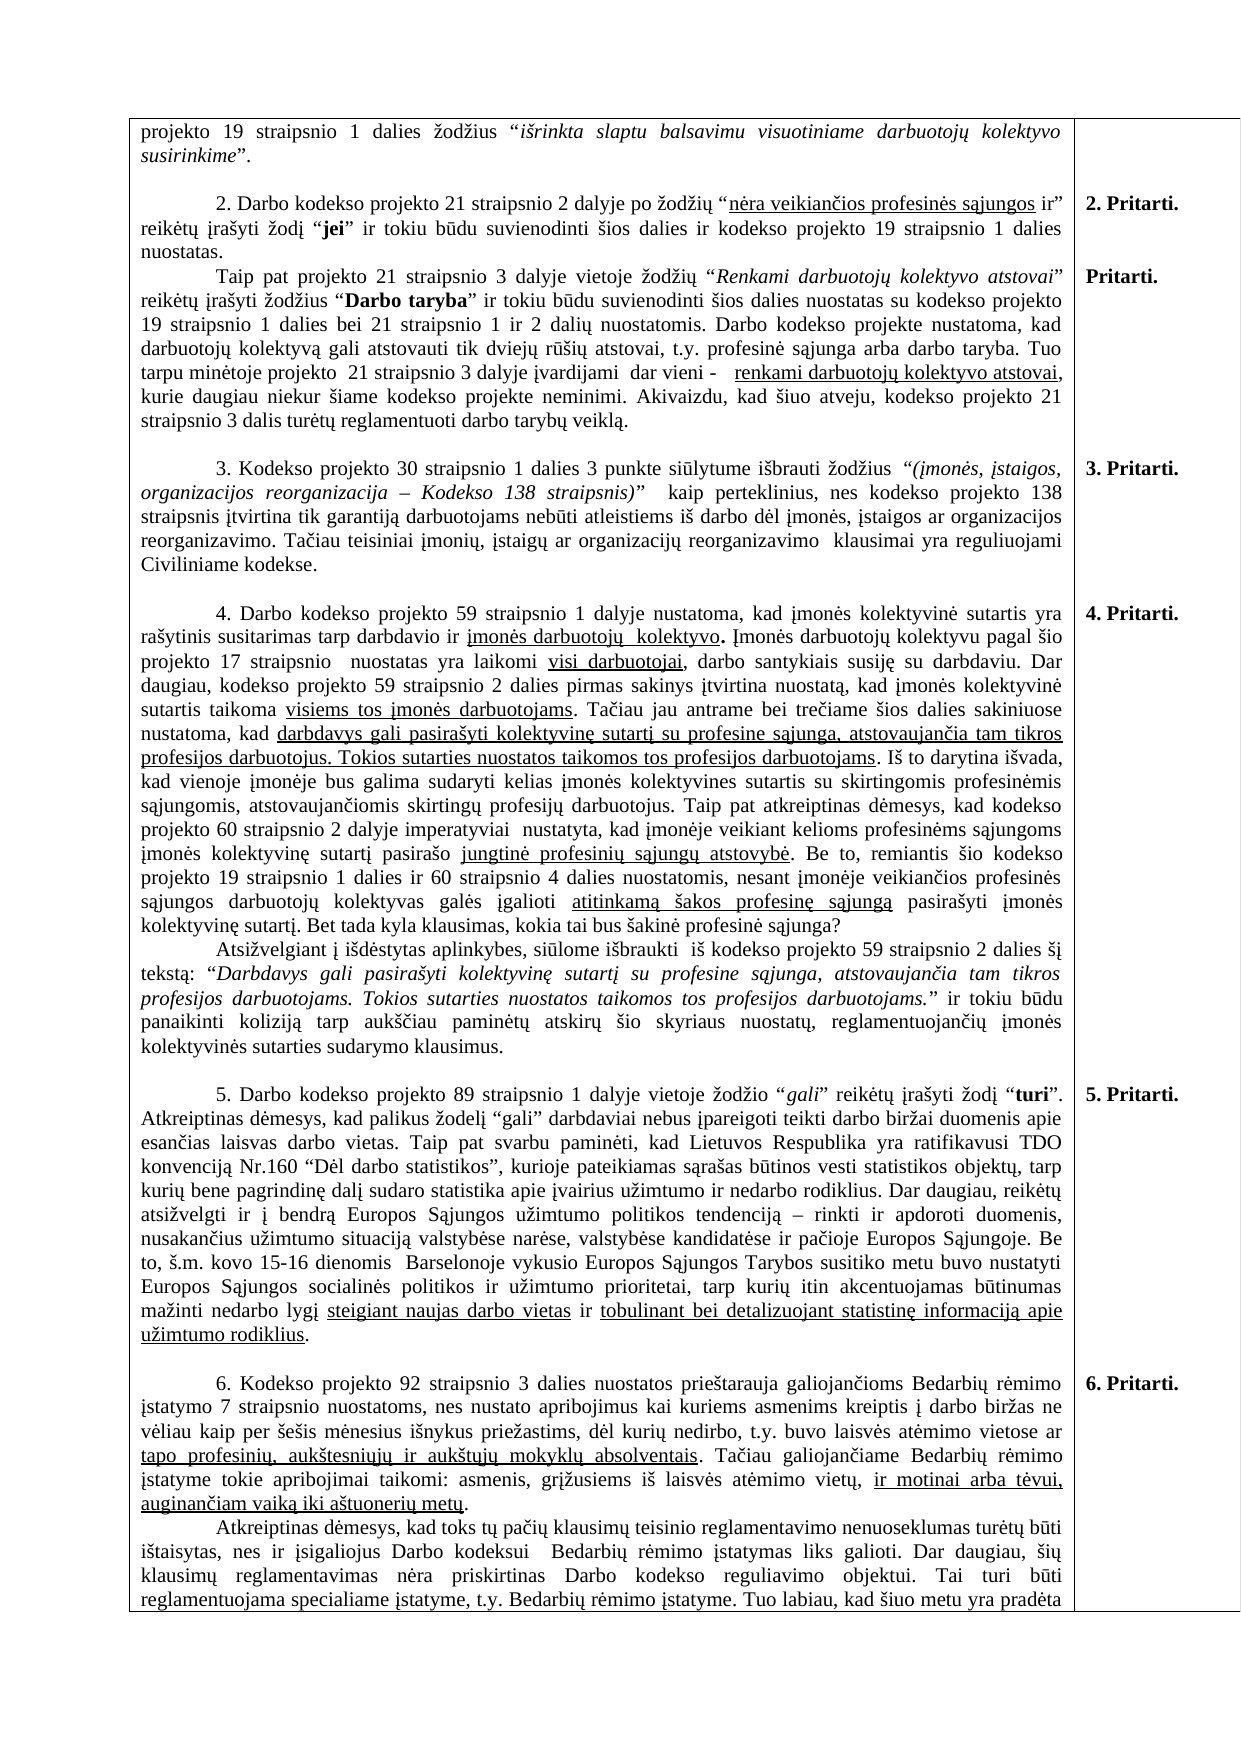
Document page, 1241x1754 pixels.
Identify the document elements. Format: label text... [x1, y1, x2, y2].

table_cell 1. Nepritarti. 2. Pritarti. Pritarti. 3. Pritarti. 4. Pritarti. 5. Pritarti. 6. Pritarti. 7. Nėra konkretaus pasiūlymo. 8. Pritarti. 9. Pritarti. Nepritarti. 10. Pritarti. 11. Nepritarti. 12. Nepritarti. 13. Pritarti. 14. Nepritarti. 15. Pritarti. 16. Pritarti. 17. Pritarti. 18. Pritarti. 19. Nėra konkretaus pasiūlymo. 20. Pritarti. [1075, 119, 1240, 1611]
table_cell projekto 19 straipsnio 1 dalies žodžius “išrinkta slaptu balsavimu visuotiniame darbuotojų kolektyvo susirinkime”. 2. Darbo kodekso projekto 21 straipsnio 2 dalyje po žodžių “nėra veikiančios profesinės sąjungos ir” reikėtų įrašyti žodį “jei” ir tokiu būdu suvienodinti šios dalies ir kodekso projekto 19 straipsnio 1 dalies nuostatas. Taip pat projekto 21 straipsnio 3 dalyje vietoje žodžių “Renkami darbuotojų kolektyvo atstovai” reikėtų įrašyti žodžius “Darbo taryba” ir tokiu būdu suvienodinti šios dalies nuostatas su kodekso projekto 19 straipsnio 1 dalies bei 21 straipsnio 1 ir 2 dalių nuostatomis. Darbo kodekso projekte nustatoma, kad darbuotojų kolektyvą gali atstovauti tik dviejų rūšių atstovai, t.y. profesinė sąjunga arba darbo taryba. Tuo tarpu minėtoje projekto 21 straipsnio 3 dalyje įvardijami dar vieni - renkami darbuotojų kolektyvo atstovai, kurie daugiau niekur šiame kodekso projekte neminimi. Akivaizdu, kad šiuo atveju, kodekso projekto 21 straipsnio 3 dalis turėtų reglamentuoti darbo tarybų veiklą. 3. Kodekso projekto 30 straipsnio 1 dalies 3 punkte siūlytume išbrauti žodžius “(įmonės, įstaigos, organizacijos reorganizacija – Kodekso 138 straipsnis)” kaip perteklinius, nes kodekso projekto 138 straipsnis įtvirtina tik garantiją darbuotojams nebūti atleistiems iš darbo dėl įmonės, įstaigos ar organizacijos reorganizavimo. Tačiau teisiniai įmonių, įstaigų ar organizacijų reorganizavimo klausimai yra reguliuojami Civiliniame kodekse. 4. Darbo kodekso projekto 59 straipsnio 1 dalyje nustatoma, kad įmonės kolektyvinė sutartis yra rašytinis susitarimas tarp darbdavio ir įmonės darbuotojų kolektyvo. Įmonės darbuotojų kolektyvu pagal šio projekto 17 straipsnio nuostatas yra laikomi visi darbuotojai, darbo santykiais susiję su darbdaviu. Dar daugiau, kodekso projekto 59 straipsnio 2 dalies pirmas sakinys įtvirtina nuostatą, kad įmonės kolektyvinė sutartis taikoma visiems tos įmonės darbuotojams. Tačiau jau antrame bei trečiame šios dalies sakiniuose nustatoma, kad darbdavys gali pasirašyti kolektyvinę sutartį su profesine sąjunga, atstovaujančia tam tikros profesijos darbuotojus. Tokios sutarties nuostatos taikomos tos profesijos darbuotojams. Iš to darytina išvada, kad vienoje įmonėje bus galima sudaryti kelias įmonės kolektyvines sutartis su skirtingomis profesinėmis sąjungomis, atstovaujančiomis skirtingų profesijų darbuotojus. Taip pat atkreiptinas dėmesys, kad kodekso projekto 60 straipsnio 2 dalyje imperatyviai nustatyta, kad įmonėje veikiant kelioms profesinėms sąjungoms įmonės kolektyvinę sutartį pasirašo jungtinė profesinių sąjungų atstovybė. Be to, remiantis šio kodekso projekto 19 straipsnio 1 dalies ir 60 straipsnio 4 dalies nuostatomis, nesant įmonėje veikiančios profesinės sąjungos darbuotojų kolektyvas galės įgalioti atitinkamą šakos profesinę sąjungą pasirašyti įmonės kolektyvinę sutartį. Bet tada kyla klausimas, kokia tai bus šakinė profesinė sąjunga? Atsižvelgiant į išdėstytas aplinkybes, siūlome išbraukti iš kodekso projekto 59 straipsnio 2 dalies šį tekstą: “Darbdavys gali pasirašyti kolektyvinę sutartį su profesine sąjunga, atstovaujančia tam tikros profesijos darbuotojams. Tokios sutarties nuostatos taikomos tos profesijos darbuotojams.” ir tokiu būdu panaikinti koliziją tarp aukščiau paminėtų atskirų šio skyriaus nuostatų, reglamentuojančių įmonės kolektyvinės sutarties sudarymo klausimus. 5. Darbo kodekso projekto 89 straipsnio 1 dalyje vietoje žodžio “gali” reikėtų įrašyti žodį “turi”. Atkreiptinas dėmesys, kad palikus žodelį “gali” darbdaviai nebus įpareigoti teikti darbo biržai duomenis apie esančias laisvas darbo vietas. Taip pat svarbu paminėti, kad Lietuvos Respublika yra ratifikavusi TDO konvenciją Nr.160 “Dėl darbo statistikos”, kurioje pateikiamas sąrašas būtinos vesti statistikos objektų, tarp kurių bene pagrindinę dalį sudaro statistika apie įvairius užimtumo ir nedarbo rodiklius. Dar daugiau, reikėtų atsižvelgti ir į bendrą Europos Sąjungos užimtumo politikos tendenciją – rinkti ir apdoroti duomenis, nusakančius užimtumo situaciją valstybėse narėse, valstybėse kandidatėse ir pačioje Europos Sąjungoje. Be to, š.m. kovo 15-16 dienomis Barselonoje vykusio Europos Sąjungos Tarybos susitiko metu buvo nustatyti Europos Sąjungos socialinės politikos ir užimtumo prioritetai, tarp kurių itin akcentuojamas būtinumas mažinti nedarbo lygį steigiant naujas darbo vietas ir tobulinant bei detalizuojant statistinę informaciją apie užimtumo rodiklius. 6. Kodekso projekto 92 straipsnio 3 dalies nuostatos prieštarauja galiojančioms Bedarbių rėmimo įstatymo 7 straipsnio nuostatoms, nes nustato apribojimus kai kuriems asmenims kreiptis į darbo biržas ne vėliau kaip per šešis mėnesius išnykus priežastims, dėl kurių nedirbo, t.y. buvo laisvės atėmimo vietose ar tapo profesinių, aukštesniųjų ir aukštųjų mokyklų absolventais. Tačiau galiojančiame Bedarbių rėmimo įstatyme tokie apribojimai taikomi: asmenis, grįžusiems iš laisvės atėmimo vietų, ir motinai arba tėvui, auginančiam vaiką iki aštuonerių metų. Atkreiptinas dėmesys, kad toks tų pačių klausimų teisinio reglamentavimo nenuoseklumas turėtų būti ištaisytas, nes ir įsigaliojus Darbo kodeksui Bedarbių rėmimo įstatymas liks galioti. Dar daugiau, šių klausimų reglamentavimas nėra priskirtinas Darbo kodekso reguliavimo objektui. Tai turi būti reglamentuojama specialiame įstatyme, t.y. Bedarbių rėmimo įstatyme. Tuo labiau, kad šiuo metu yra pradėta [130, 119, 1074, 1611]
